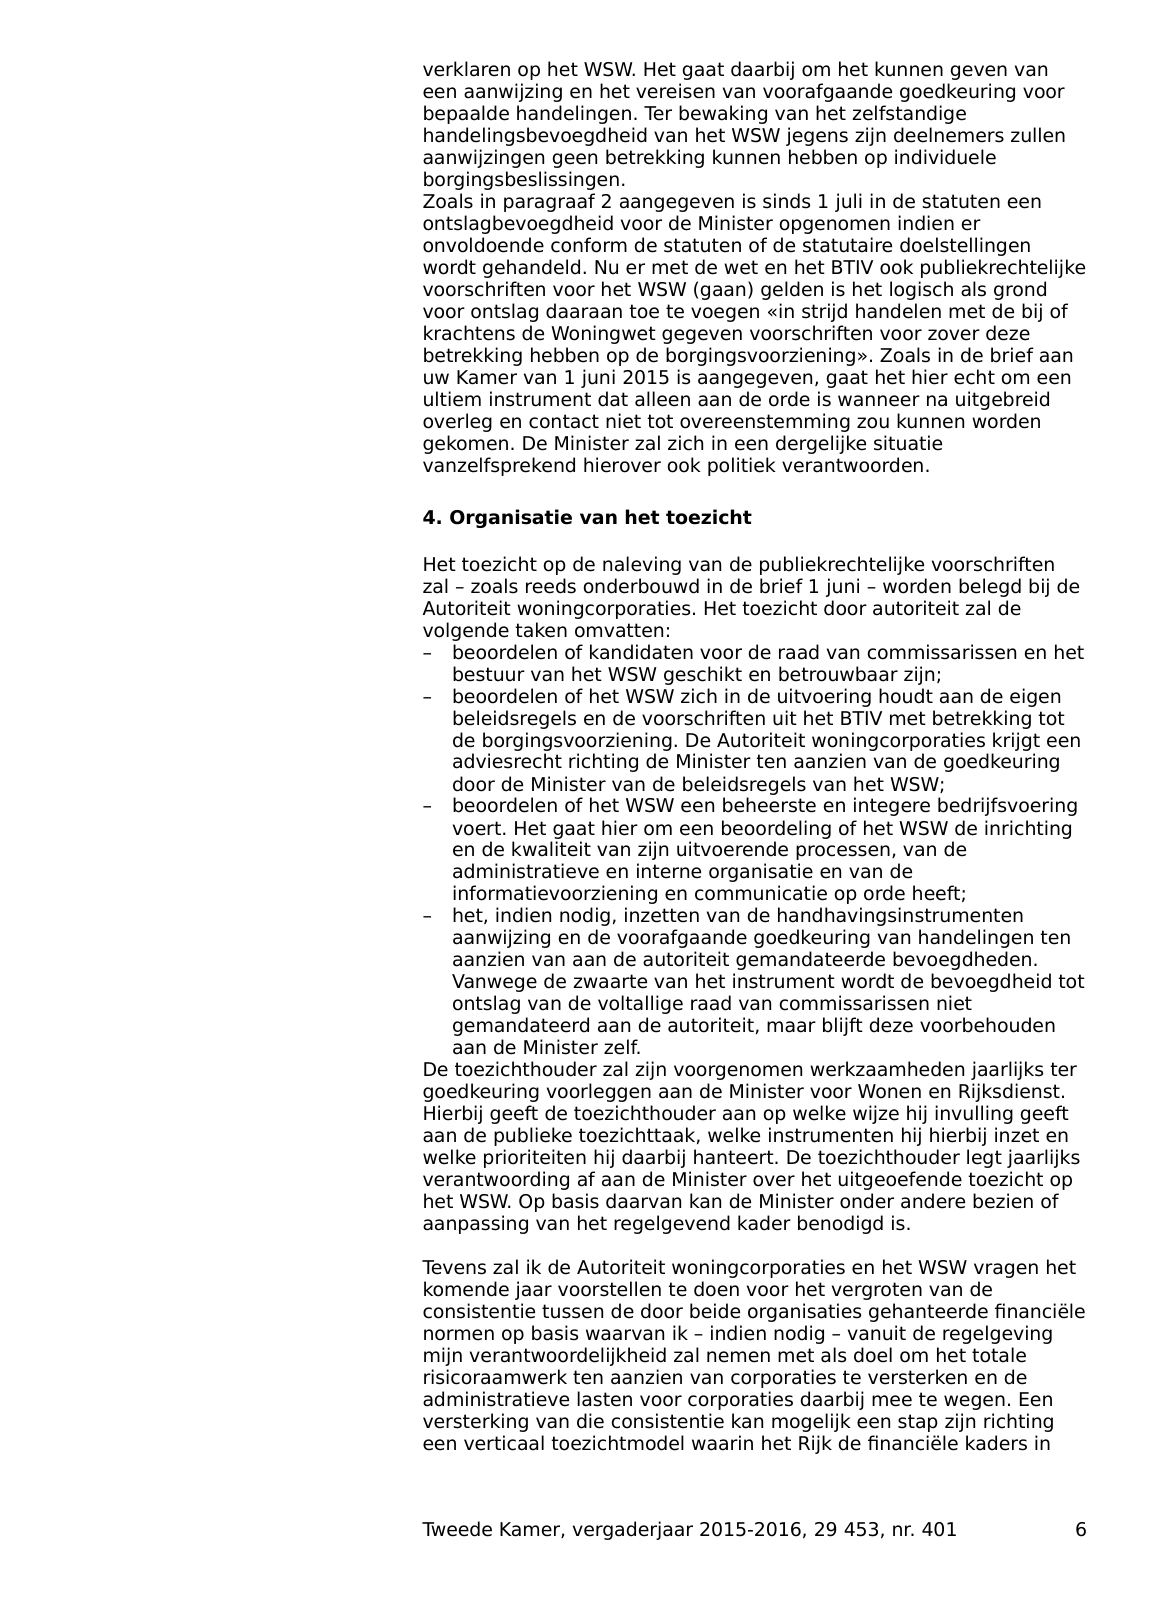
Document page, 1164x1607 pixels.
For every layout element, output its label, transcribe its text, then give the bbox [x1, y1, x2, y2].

text Zoals in paragraaf 2 aangegeven is sinds 1 juli in de statuten een ontslagbevoegdheid voor de Minister opgenomen indien er onvoldoende conform de statuten of de statutaire doelstellingen wordt gehandeld. Nu er met de wet en het BTIV ook publiekrechtelijke voorschriften voor het WSW (gaan) gelden is het logisch als grond voor ontslag daaraan toe te voegen «in strijd handelen met de bij of krachtens de Woningwet gegeven voorschriften voor zover deze betrekking hebben op de borgingsvoorziening». Zoals in de brief aan uw Kamer van 1 juni 2015 is aangegeven, gaat het hier echt om een ultiem instrument dat alleen aan de orde is wanneer na uitgebreid overleg en contact niet tot overeenstemming zou kunnen worden gekomen. De Minister zal zich in een dergelijke situatie vanzelfsprekend hierover ook politiek verantwoorden. [422, 191, 1087, 477]
text Tevens zal ik de Autoriteit woningcorporaties en het WSW vragen het komende jaar voorstellen te doen voor het vergroten van de consistentie tussen de door beide organisaties gehanteerde financiële normen op basis waarvan ik – indien nodig – vanuit de regelgeving mijn verantwoordelijkheid zal nemen met als doel om het totale risicoraamwerk ten aanzien van corporaties te versterken en de administratieve lasten voor corporaties daarbij mee te wegen. Een versterking van die consistentie kan mogelijk een stap zijn richting een verticaal toezichtmodel waarin het Rijk de financiële kaders in [422, 1257, 1087, 1455]
text – beoordelen of het WSW zich in de uitvoering houdt aan de eigen beleidsregels en de voorschriften uit het BTIV met betrekking tot de borgingsvoorziening. De Autoriteit woningcorporaties krijgt een adviesrecht richting de Minister ten aanzien van de goedkeuring door de Minister van de beleidsregels van het WSW; [422, 686, 1087, 795]
text – het, indien nodig, inzetten van de handhavingsinstrumenten aanwijzing en de voorafgaande goedkeuring van handelingen ten aanzien van aan de autoriteit gemandateerde bevoegdheden. Vanwege de zwaarte van het instrument wordt de bevoegdheid tot ontslag van de voltallige raad van commissarissen niet gemandateerd aan de autoriteit, maar blijft deze voorbehouden aan de Minister zelf. [422, 905, 1087, 1059]
text – beoordelen of het WSW een beheerste en integere bedrijfsvoering voert. Het gaat hier om een beoordeling of het WSW de inrichting en de kwaliteit van zijn uitvoerende processen, van de administratieve en interne organisatie en van de informatievoorziening en communicatie op orde heeft; [422, 795, 1087, 905]
text Het toezicht op de naleving van de publiekrechtelijke voorschriften zal – zoals reeds onderbouwd in de brief 1 juni – worden belegd bij de Autoriteit woningcorporaties. Het toezicht door autoriteit zal de volgende taken omvatten: [422, 554, 1087, 642]
text verklaren op het WSW. Het gaat daarbij om het kunnen geven van een aanwijzing en het vereisen van voorafgaande goedkeuring voor bepaalde handelingen. Ter bewaking van het zelfstandige handelingsbevoegdheid van het WSW jegens zijn deelnemers zullen aanwijzingen geen betrekking kunnen hebben op individuele borgingsbeslissingen. [422, 59, 1087, 191]
subtitle 4. Organisatie van het toezicht [422, 507, 1087, 529]
text – beoordelen of kandidaten voor de raad van commissarissen en het bestuur van het WSW geschikt en betrouwbaar zijn; [422, 642, 1087, 686]
text De toezichthouder zal zijn voorgenomen werkzaamheden jaarlijks ter goedkeuring voorleggen aan de Minister voor Wonen en Rijksdienst. Hierbij geeft de toezichthouder aan op welke wijze hij invulling geeft aan de publieke toezichttaak, welke instrumenten hij hierbij inzet en welke prioriteiten hij daarbij hanteert. De toezichthouder legt jaarlijks verantwoording af aan de Minister over het uitgeoefende toezicht op het WSW. Op basis daarvan kan de Minister onder andere bezien of aanpassing van het regelgevend kader benodigd is. [422, 1059, 1087, 1235]
